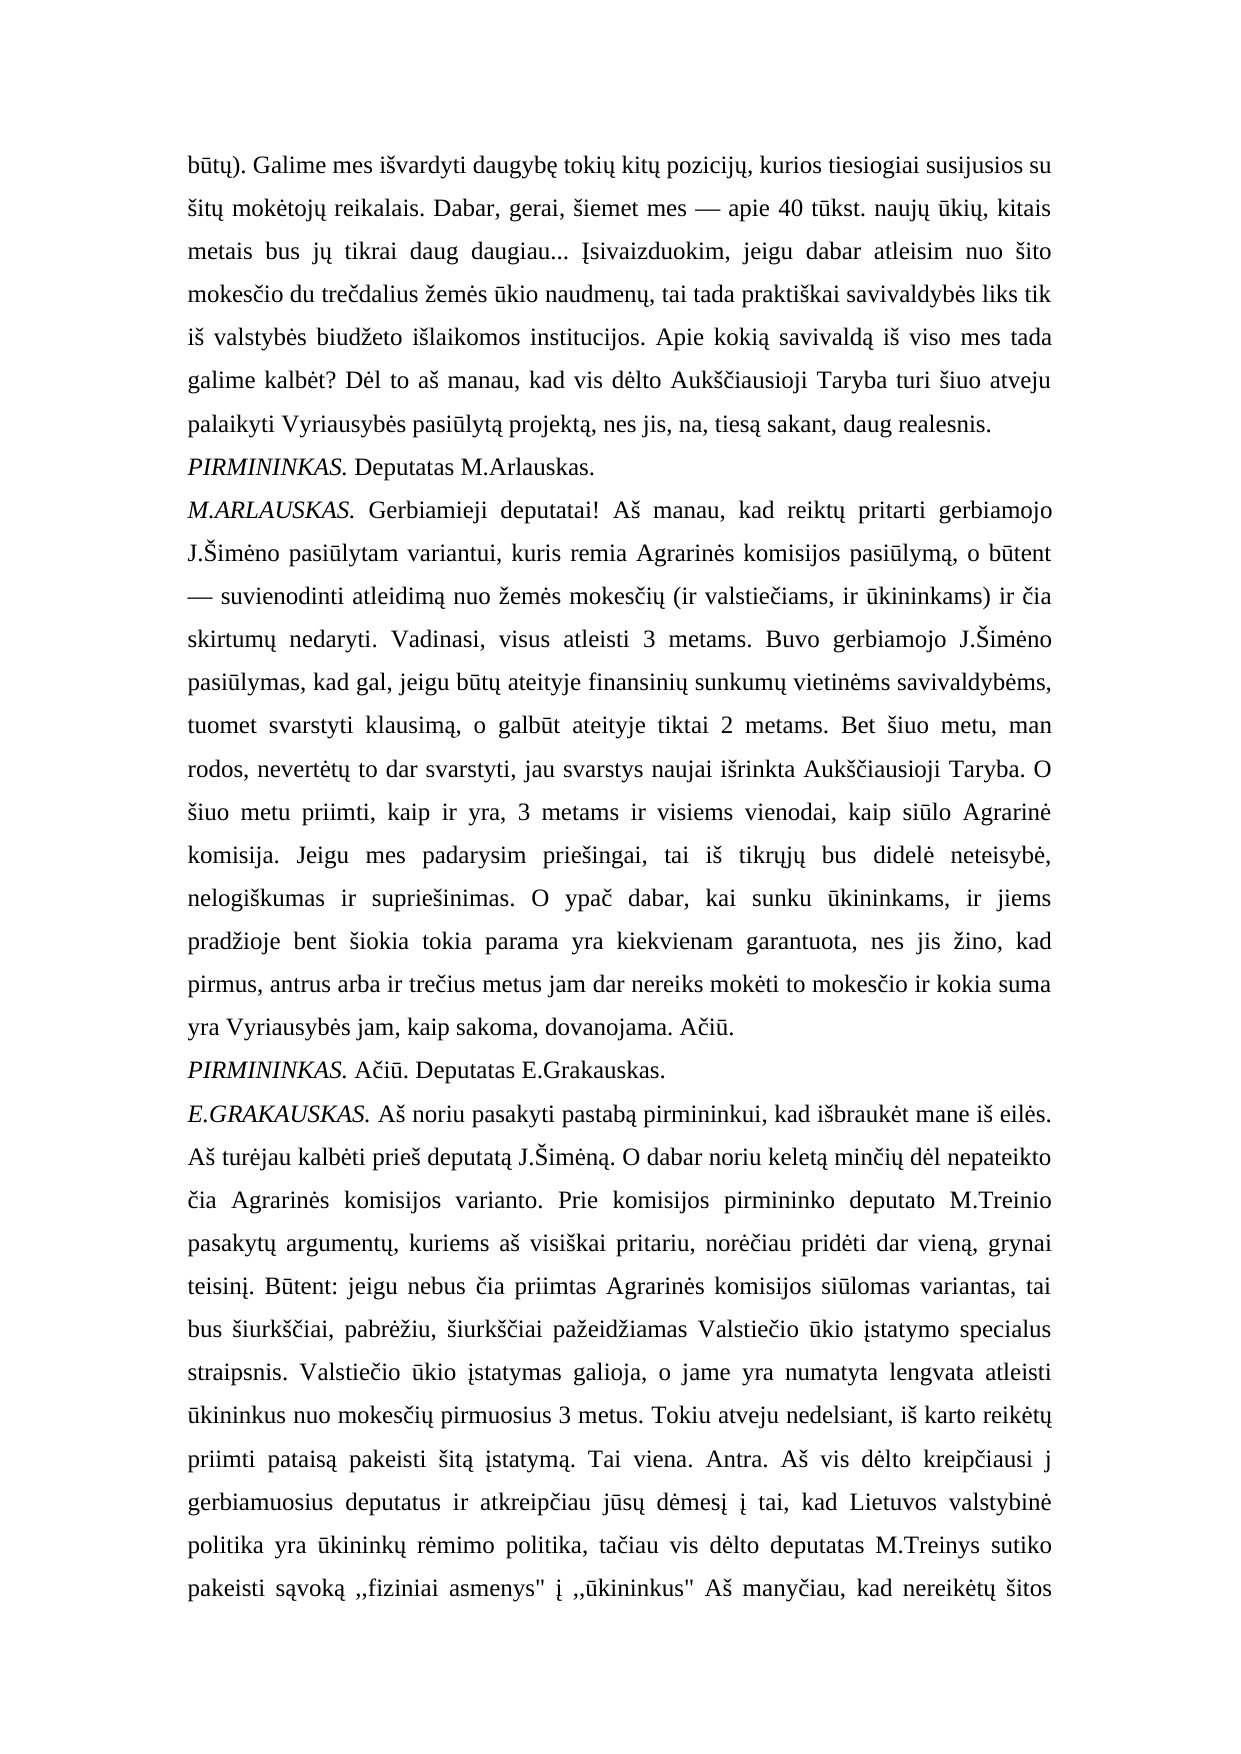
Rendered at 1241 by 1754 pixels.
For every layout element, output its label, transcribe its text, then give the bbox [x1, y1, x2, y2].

text PIRMININKAS. Ačiū. Deputatas E.Grakauskas. [187, 1056, 1053, 1084]
text M.ARLAUSKAS. Gerbiamieji deputatai! Aš manau, kad reiktų pritarti gerbiamojo J.Šimėno pasiūlytam variantui, kuris remia Agrarinės komisijos pasiūlymą, o būtent — suvienodinti atleidimą nuo žemės mokesčių (ir valstiečiams, ir ūkininkams) ir čia skirtumų nedaryti. Vadinasi, visus atleisti 3 metams. Buvo gerbiamojo J.Šimėno pasiūlymas, kad gal, jeigu būtų ateityje finansinių sunkumų vietinėms savivaldybėms, tuomet svarstyti klausimą, o galbūt ateityje tiktai 2 metams. Bet šiuo metu, man rodos, nevertėtų to dar svarstyti, jau svarstys naujai išrinkta Aukščiausioji Taryba. O šiuo metu priimti, kaip ir yra, 3 metams ir visiems vienodai, kaip siūlo Agrarinė komisija. Jeigu mes padarysim priešingai, tai iš tikrųjų bus didelė neteisybė, nelogiškumas ir supriešinimas. O ypač dabar, kai sunku ūkininkams, ir jiems pradžioje bent šiokia tokia parama yra kiekvienam garantuota, nes jis žino, kad pirmus, antrus arba ir trečius metus jam dar nereiks mokėti to mokesčio ir kokia suma yra Vyriausybės jam, kaip sakoma, dovanojama. Ačiū. [187, 495, 1053, 1041]
text būtų). Galime mes išvardyti daugybę tokių kitų pozicijų, kurios tiesiogiai susijusios su šitų mokėtojų reikalais. Dabar, gerai, šiemet mes — apie 40 tūkst. naujų ūkių, kitais metais bus jų tikrai daug daugiau... Įsivaizduokim, jeigu dabar atleisim nuo šito mokesčio du trečdalius žemės ūkio naudmenų, tai tada praktiškai savivaldybės liks tik iš valstybės biudžeto išlaikomos institucijos. Apie kokią savivaldą iš viso mes tada galime kalbėt? Dėl to aš manau, kad vis dėlto Aukščiausioji Taryba turi šiuo atveju palaikyti Vyriausybės pasiūlytą projektą, nes jis, na, tiesą sakant, daug realesnis. [187, 150, 1053, 437]
text PIRMININKAS. Deputatas M.Arlauskas. [187, 452, 1053, 481]
text E.GRAKAUSKAS. Aš noriu pasakyti pastabą pirmininkui, kad išbraukėt mane iš eilės. Aš turėjau kalbėti prieš deputatą J.Šimėną. O dabar noriu keletą minčių dėl nepateikto čia Agrarinės komisijos varianto. Prie komisijos pirmininko deputato M.Treinio pasakytų argumentų, kuriems aš visiškai pritariu, norėčiau pridėti dar vieną, grynai teisinį. Būtent: jeigu nebus čia priimtas Agrarinės komisijos siūlomas variantas, tai bus šiurkščiai, pabrėžiu, šiurkščiai pažeidžiamas Valstiečio ūkio įstatymo specialus straipsnis. Valstiečio ūkio įstatymas galioja, o jame yra numatyta lengvata atleisti ūkininkus nuo mokesčių pirmuosius 3 metus. Tokiu atveju nedelsiant, iš karto reikėtų priimti pataisą pakeisti šitą įstatymą. Tai viena. Antra. Aš vis dėlto kreipčiausi j gerbiamuosius deputatus ir atkreipčiau jūsų dėmesį į tai, kad Lietuvos valstybinė politika yra ūkininkų rėmimo politika, tačiau vis dėlto deputatas M.Treinys sutiko pakeisti sąvoką ,,fiziniai asmenys" į ,,ūkininkus" Aš manyčiau, kad nereikėtų šitos [187, 1099, 1053, 1602]
